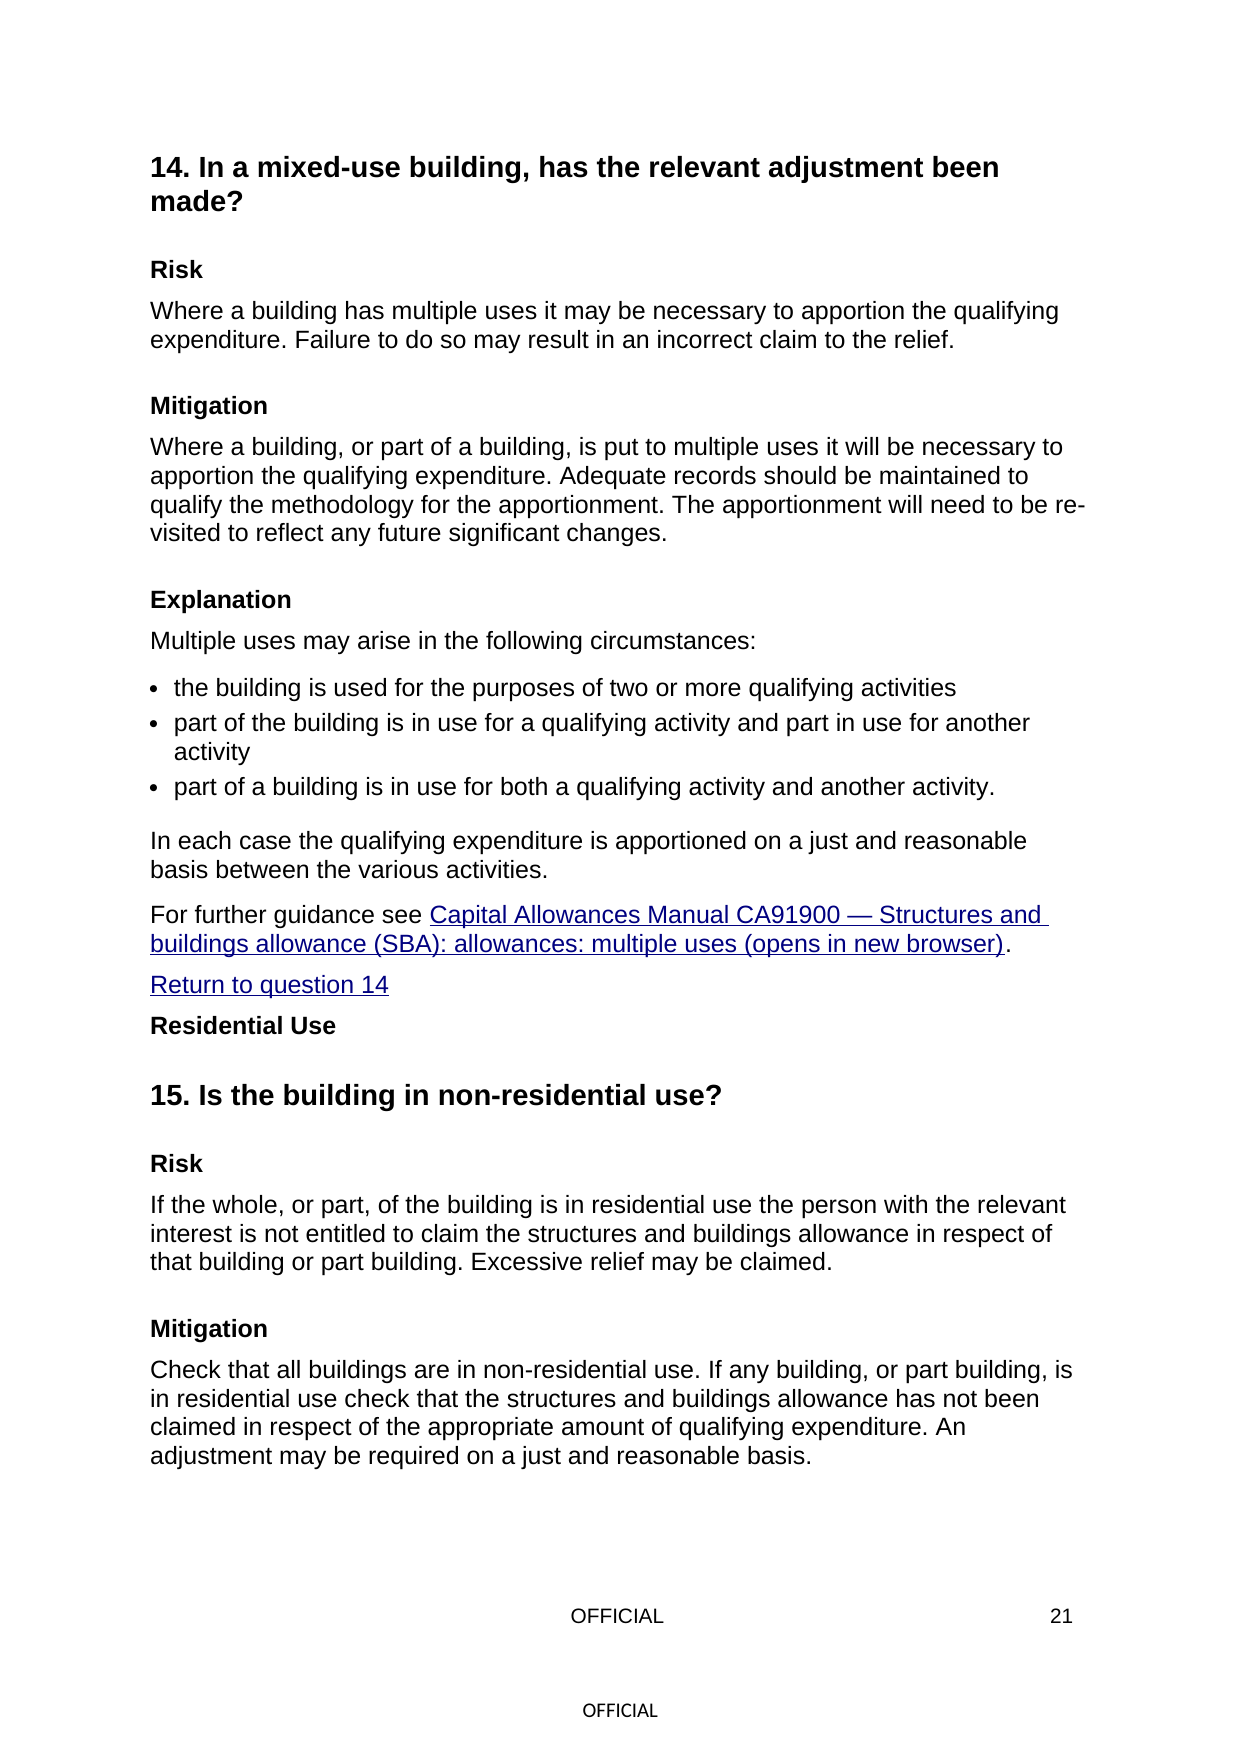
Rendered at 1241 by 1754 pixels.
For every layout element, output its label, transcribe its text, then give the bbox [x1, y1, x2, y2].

text In each case the qualifying expenditure is apportioned on a just and reasonable basis between the various activities. [150, 826, 1090, 883]
subtitle 15. Is the building in non-residential use? [150, 1077, 1090, 1111]
text For further guidance see Capital Allowances Manual CA91900 — Structures and buildings allowance (SBA): allowances: multiple uses (opens in new browser). [150, 900, 1090, 957]
list part of a building is in use for both a qualifying activity and another activity. [150, 772, 1090, 801]
text Where a building has multiple uses it may be necessary to apportion the qualifying expenditure. Failure to do so may result in an incorrect claim to the relief. [150, 296, 1090, 353]
text If the whole, or part, of the building is in residential use the person with the relevant interest is not entitled to claim the structures and buildings allowance in respect of that building or part building. Excessive relief may be claimed. [150, 1190, 1090, 1276]
subtitle Mitigation [150, 391, 1090, 419]
text Check that all buildings are in non-residential use. If any building, or part building, is in residential use check that the structures and buildings allowance has not been claimed in respect of the appropriate amount of qualifying expenditure. An adjustment may be required on a just and reasonable basis. [150, 1355, 1090, 1470]
text Return to question 14 [150, 970, 1090, 999]
subtitle Risk [150, 254, 1090, 283]
list the building is used for the purposes of two or more qualifying activities [150, 673, 1090, 702]
text Residential Use [150, 1011, 1090, 1040]
subtitle Risk [150, 1148, 1090, 1177]
subtitle 14. In a mixed-use building, has the relevant adjustment been made? [150, 150, 1090, 217]
subtitle Mitigation [150, 1313, 1090, 1342]
list part of the building is in use for a qualifying activity and part in use for another activity [150, 708, 1090, 766]
text Multiple uses may arise in the following circumstances: [150, 626, 1090, 654]
text Where a building, or part of a building, is put to multiple uses it will be necessary to apportion the qualifying expenditure. Adequate records should be maintained to qualify the methodology for the apportionment. The apportionment will need to be re-visited to reflect any future significant changes. [150, 432, 1090, 547]
subtitle Explanation [150, 584, 1090, 613]
